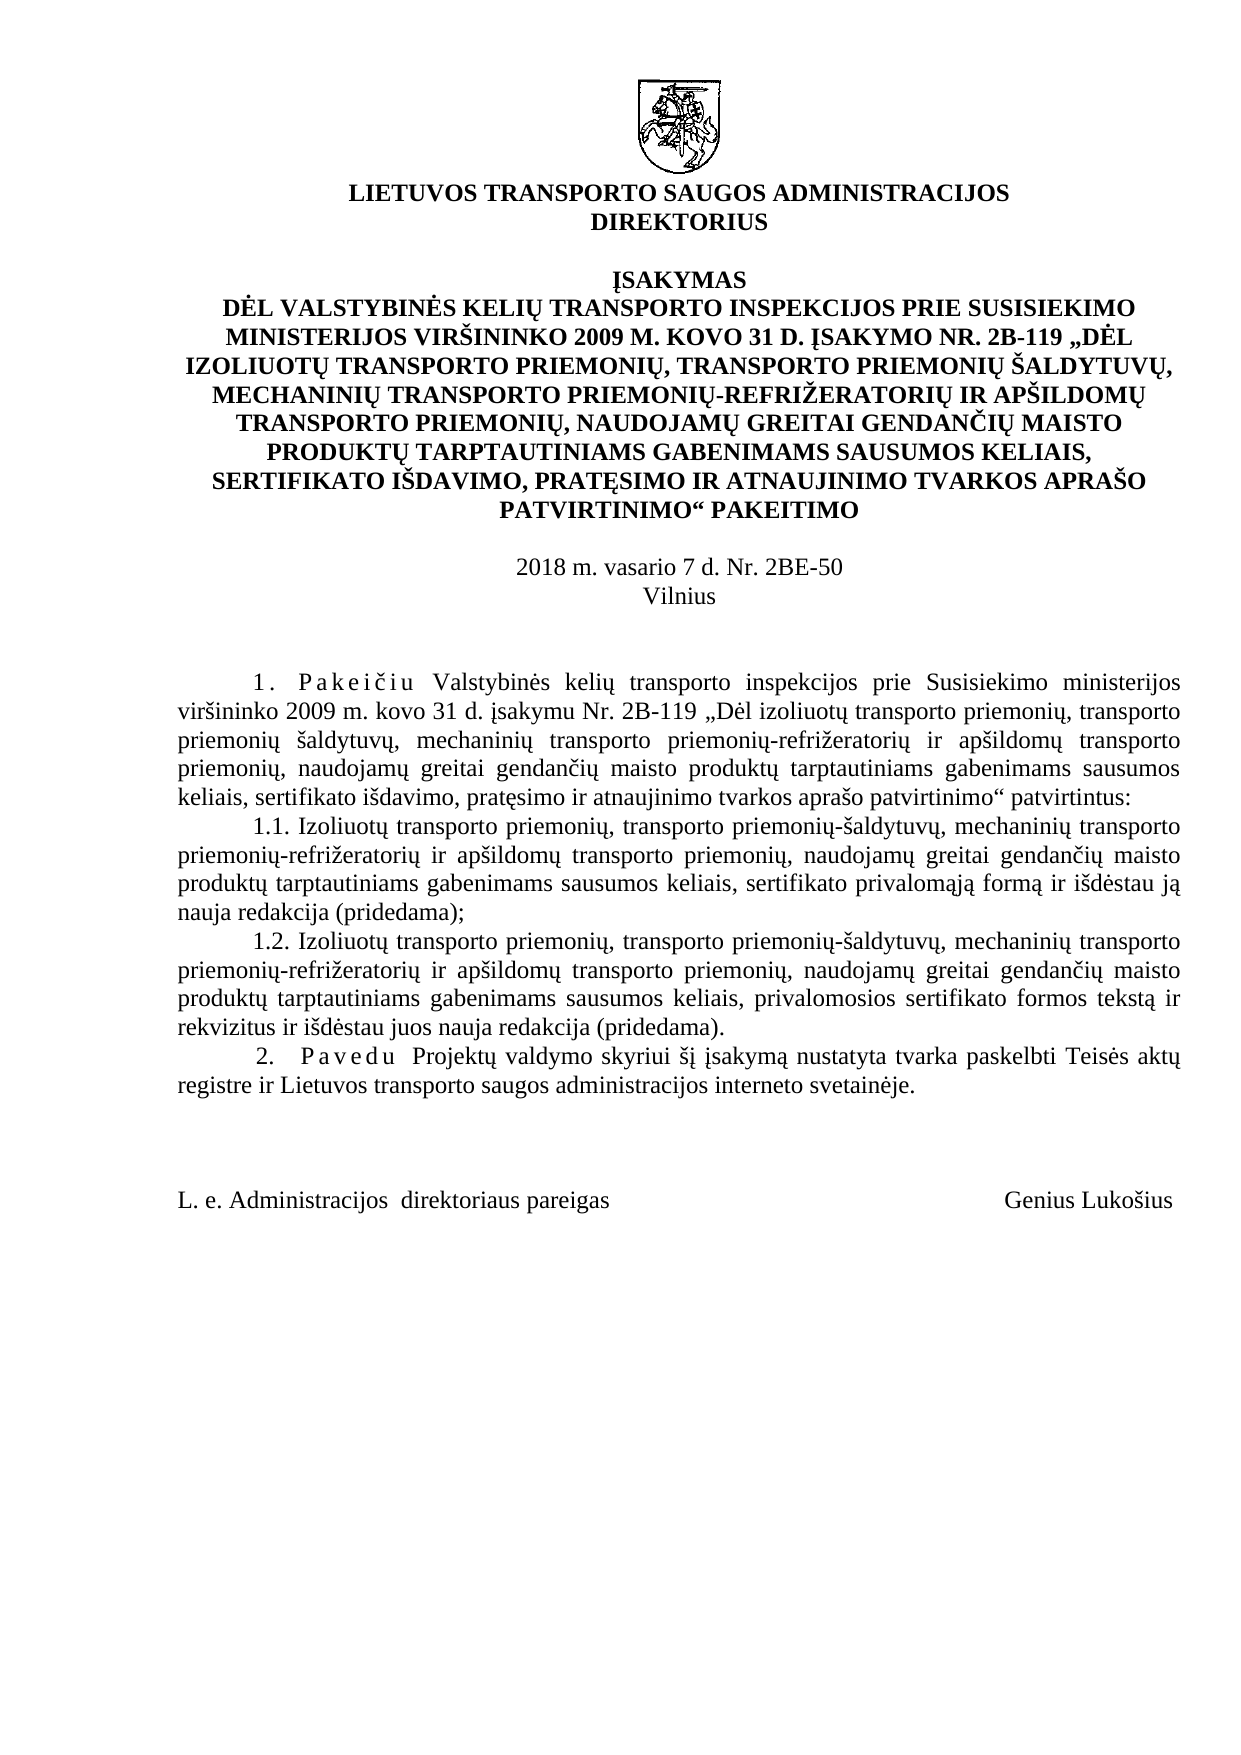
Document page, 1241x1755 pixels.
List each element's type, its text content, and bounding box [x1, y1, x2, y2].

text ĮSAKYMAS [177, 265, 1181, 293]
text Vilnius [177, 581, 1181, 610]
text 2018 m. vasario 7 d. Nr. 2BE-50 [177, 552, 1181, 581]
text 2. Pavedu Projektų valdymo skyriui šį įsakymą nustatyta tvarka paskelbti Teisės aktų registre ir Lietuvos transporto saugos administracijos interneto svetainėje. [177, 1041, 1181, 1098]
text DIREKTORIUS [177, 207, 1181, 236]
text DĖL VALSTYBINĖS KELIŲ TRANSPORTO INSPEKCIJOS PRIE SUSISIEKIMO MINISTERIJOS VIRŠININKO 2009 M. KOVO 31 D. ĮSAKYMO NR. 2B-119 „DĖL IZOLIUOTŲ TRANSPORTO PRIEMONIŲ, TRANSPORTO PRIEMONIŲ ŠALDYTUVŲ, MECHANINIŲ TRANSPORTO PRIEMONIŲ-REFRIŽERATORIŲ IR APŠILDOMŲ TRANSPORTO PRIEMONIŲ, NAUDOJAMŲ GREITAI GENDANČIŲ MAISTO PRODUKTŲ TARPTAUTINIAMS GABENIMAMS SAUSUMOS KELIAIS, SERTIFIKATO IŠDAVIMO, PRATĘSIMO IR ATNAUJINIMO TVARKOS APRAŠO PATVIRTINIMO“ PAKEITIMO [177, 293, 1181, 523]
text L. e. Administracijos direktoriaus pareigas Genius Lukošius [177, 1185, 1181, 1213]
text 1.2. Izoliuotų transporto priemonių, transporto priemonių-šaldytuvų, mechaninių transporto priemonių-refrižeratorių ir apšildomų transporto priemonių, naudojamų greitai gendančių maisto produktų tarptautiniams gabenimams sausumos keliais, privalomosios sertifikato formos tekstą ir rekvizitus ir išdėstau juos nauja redakcija (pridedama). [177, 926, 1181, 1041]
text LIETUVOS TRANSPORTO SAUGOS ADMINISTRACIJOS [177, 178, 1181, 207]
text 1. Pakeičiu Valstybinės kelių transporto inspekcijos prie Susisiekimo ministerijos viršininko 2009 m. kovo 31 d. įsakymu Nr. 2B-119 „Dėl izoliuotų transporto priemonių, transporto priemonių šaldytuvų, mechaninių transporto priemonių-refrižeratorių ir apšildomų transporto priemonių, naudojamų greitai gendančių maisto produktų tarptautiniams gabenimams sausumos keliais, sertifikato išdavimo, pratęsimo ir atnaujinimo tvarkos aprašo patvirtinimo“ patvirtintus: [177, 667, 1181, 811]
text 1.1. Izoliuotų transporto priemonių, transporto priemonių-šaldytuvų, mechaninių transporto priemonių-refrižeratorių ir apšildomų transporto priemonių, naudojamų greitai gendančių maisto produktų tarptautiniams gabenimams sausumos keliais, sertifikato privalomąją formą ir išdėstau ją nauja redakcija (pridedama); [177, 811, 1181, 926]
